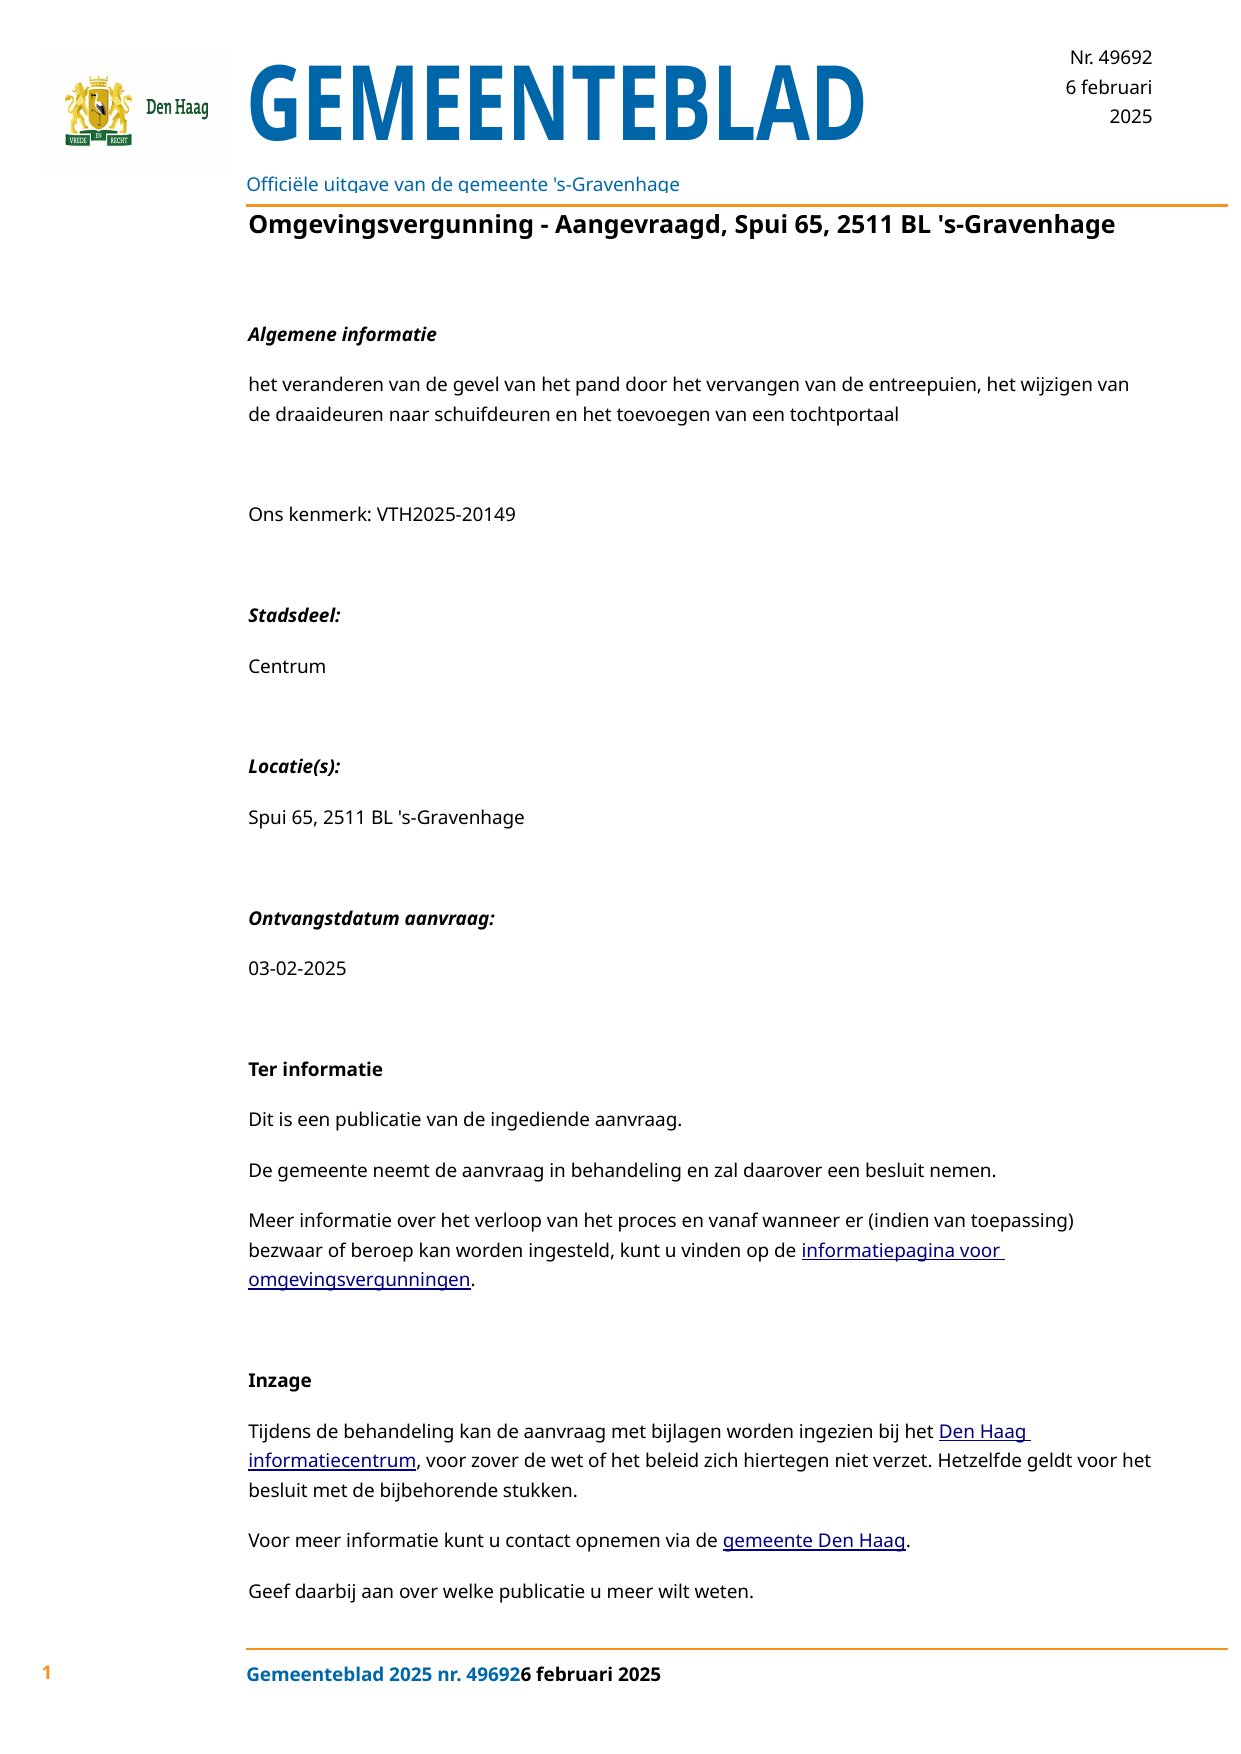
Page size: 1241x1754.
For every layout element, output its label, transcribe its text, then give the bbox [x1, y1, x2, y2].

text Ter informatie [248, 1056, 1152, 1082]
text De gemeente neemt de aanvraag in behandeling en zal daarover een besluit nemen. [248, 1157, 1152, 1183]
text Algemene informatie [248, 321, 1152, 346]
text Geef daarbij aan over welke publicatie u meer wilt weten. [248, 1578, 1152, 1603]
picture [41, 47, 231, 172]
text het veranderen van de gevel van het pand door het vervangen van de entreepuien, het wijzigen van de draaideuren naar schuifdeuren en het toevoegen van een tochtportaal [248, 371, 1152, 426]
text Stadsdeel: [248, 602, 1152, 628]
text Dit is een publicatie van de ingediende aanvraag. [248, 1107, 1152, 1132]
text Ontvangstdatum aanvraag: [248, 905, 1152, 931]
text Locatie(s): [248, 754, 1152, 779]
text 03-02-2025 [248, 955, 1152, 981]
text Tijdens de behandeling kan de aanvraag met bijlagen worden ingezien bij het Den Haag informatiecentrum, voor zover de wet of het beleid zich hiertegen niet verzet. Hetzelfde geldt voor het besluit met de bijbehorende stukken. [248, 1418, 1152, 1503]
text Inzage [248, 1367, 1152, 1393]
text Voor meer informatie kunt u contact opnemen via de gemeente Den Haag. [248, 1527, 1152, 1553]
text Omgevingsvergunning - Aangevraagd, Spui 65, 2511 BL 's-Gravenhage [248, 207, 1152, 241]
text Centrum [248, 653, 1152, 678]
text Meer informatie over het verloop van het proces en vanaf wanneer er (indien van toepassing) bezwaar of beroep kan worden ingesteld, kunt u vinden op de informatiepagina voor omgevingsvergunningen. [248, 1207, 1152, 1292]
text Ons kenmerk: VTH2025-20149 [248, 502, 1152, 527]
text Spui 65, 2511 BL 's-Gravenhage [248, 804, 1152, 830]
